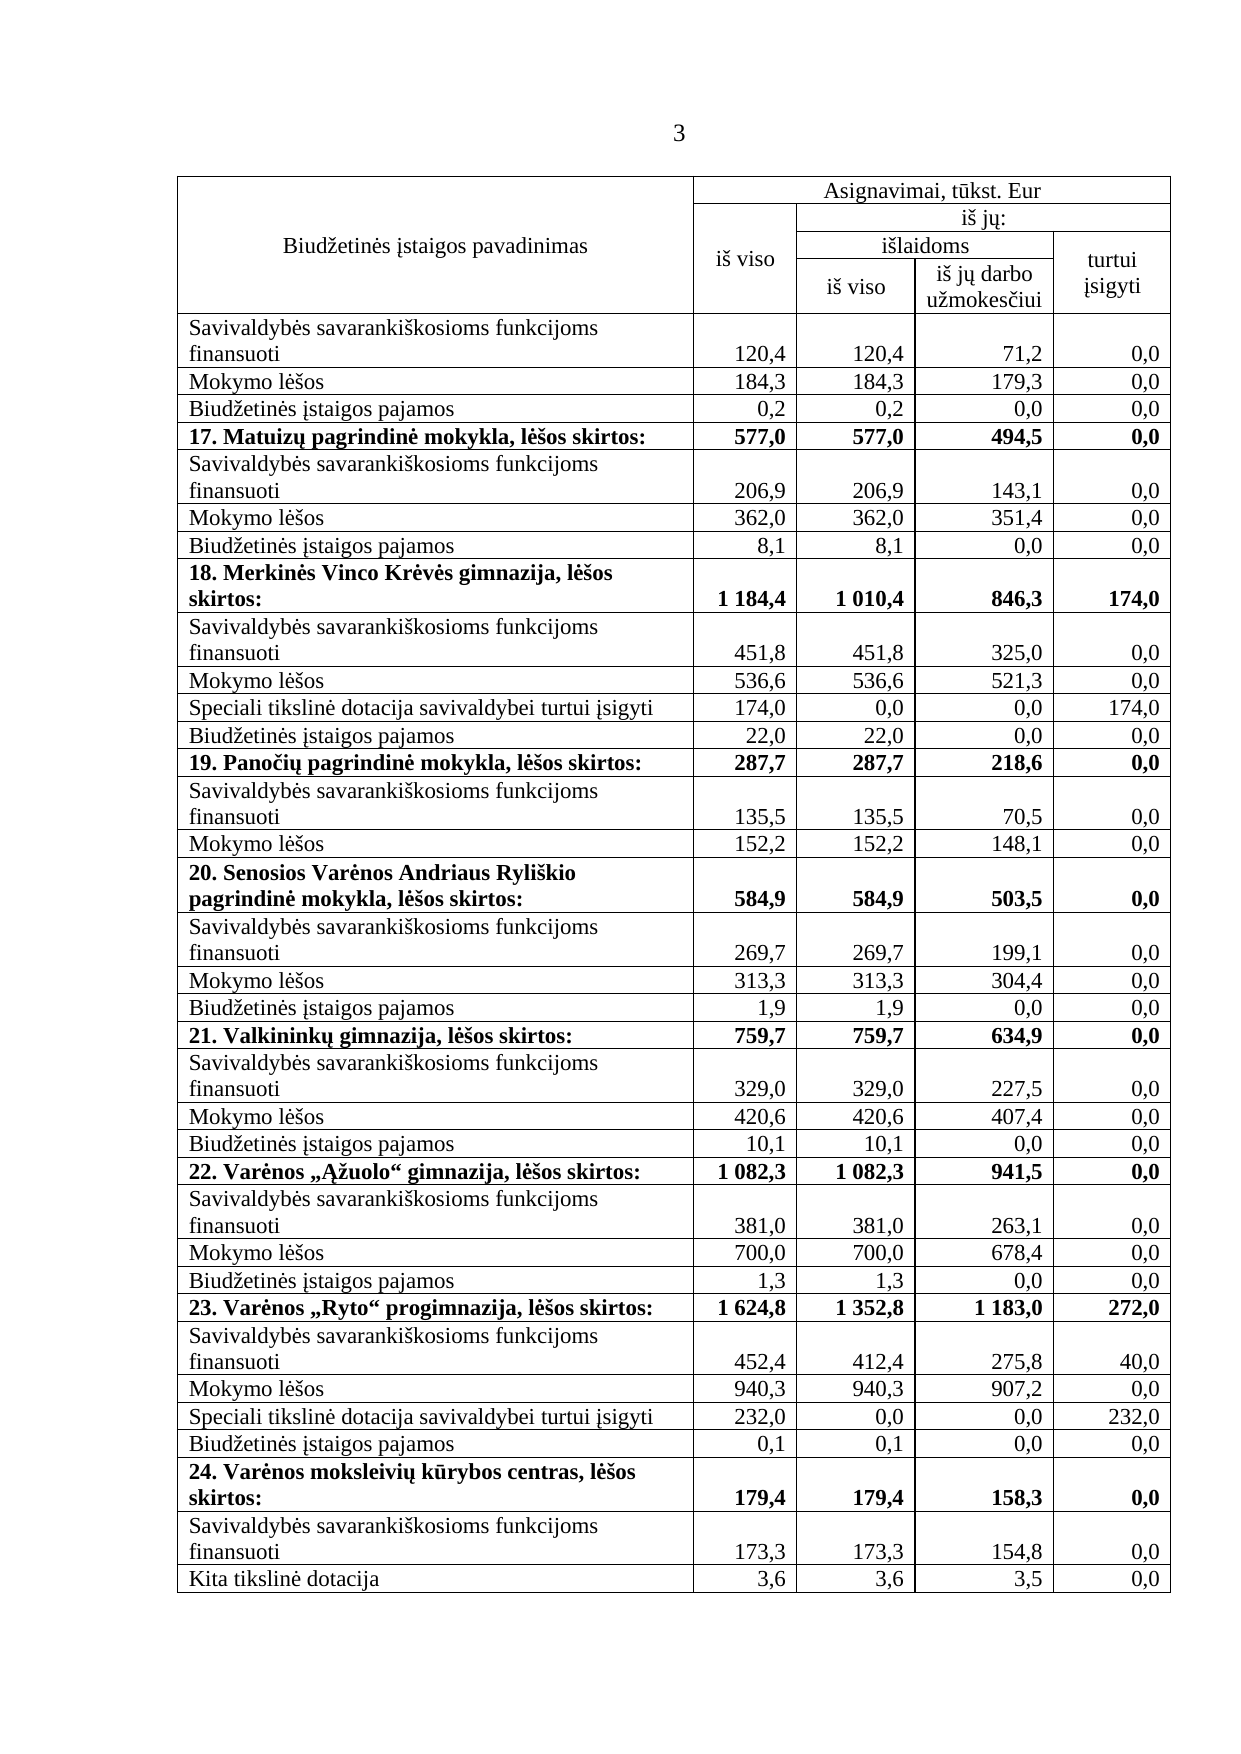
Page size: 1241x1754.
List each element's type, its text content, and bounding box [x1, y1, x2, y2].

table_cell 584,9 [797, 858, 914, 912]
table_cell 1 183,0 [916, 1294, 1053, 1321]
table_cell 412,4 [797, 1322, 914, 1374]
table_cell 313,3 [694, 967, 796, 993]
table_cell 17. Matuizų pagrindinė mokykla, lėšos skirtos: [178, 423, 693, 449]
table_cell Savivaldybės savarankiškosioms funkcijoms finansuoti [178, 777, 693, 829]
table_cell Biudžetinės įstaigos pajamos [178, 1267, 693, 1293]
table_cell 362,0 [797, 504, 914, 531]
table_cell 0,0 [1054, 667, 1170, 693]
table_cell 174,0 [1054, 694, 1170, 721]
table_cell 941,5 [916, 1158, 1053, 1184]
table_cell Savivaldybės savarankiškosioms funkcijoms finansuoti [178, 1185, 693, 1238]
table_cell 40,0 [1054, 1322, 1170, 1374]
table_cell 0,0 [1054, 722, 1170, 748]
table_cell Mokymo lėšos [178, 504, 693, 531]
table_cell Biudžetinės įstaigos pajamos [178, 994, 693, 1021]
table_cell 329,0 [797, 1049, 914, 1102]
table_cell 1 082,3 [797, 1158, 914, 1184]
table_cell 179,3 [916, 368, 1053, 394]
table_cell 20. Senosios Varėnos Andriaus Ryliškio pagrindinė mokykla, lėšos skirtos: [178, 858, 693, 912]
table_cell iš viso [797, 259, 914, 313]
table_cell Savivaldybės savarankiškosioms funkcijoms finansuoti [178, 1322, 693, 1374]
table_cell 0,0 [1054, 423, 1170, 449]
table_cell 0,0 [1054, 1130, 1170, 1157]
table_cell 1 082,3 [694, 1158, 796, 1184]
table_cell 381,0 [797, 1185, 914, 1238]
table_cell Savivaldybės savarankiškosioms funkcijoms finansuoti [178, 913, 693, 966]
table_cell 584,9 [694, 858, 796, 912]
table_cell 3,6 [694, 1565, 796, 1592]
table_cell 304,4 [916, 967, 1053, 993]
table_cell Speciali tikslinė dotacija savivaldybei turtui įsigyti [178, 1403, 693, 1429]
table_cell 1 352,8 [797, 1294, 914, 1321]
table_cell 3,5 [916, 1565, 1053, 1592]
table_cell iš viso [694, 204, 796, 313]
table_header Asignavimai, tūkst. Eur [694, 177, 1170, 203]
table_cell 407,4 [916, 1103, 1053, 1129]
table_cell 0,0 [1054, 1458, 1170, 1511]
table_cell 70,5 [916, 777, 1053, 829]
table_cell 577,0 [797, 423, 914, 449]
table_cell 0,0 [1054, 858, 1170, 912]
table_cell 269,7 [694, 913, 796, 966]
table_cell 1 010,4 [797, 559, 914, 612]
table_cell 634,9 [916, 1022, 1053, 1048]
table_cell 158,3 [916, 1458, 1053, 1511]
table_cell 0,0 [1054, 395, 1170, 422]
table_cell Mokymo lėšos [178, 667, 693, 693]
table_cell Biudžetinės įstaigos pajamos [178, 395, 693, 422]
table_cell 521,3 [916, 667, 1053, 693]
table_cell iš jų: [797, 204, 1170, 231]
table_cell 451,8 [797, 613, 914, 666]
table_cell 0,0 [916, 994, 1053, 1021]
table_cell Savivaldybės savarankiškosioms funkcijoms finansuoti [178, 450, 693, 503]
table_cell 232,0 [1054, 1403, 1170, 1429]
table_cell 0,0 [916, 694, 1053, 721]
table_cell 0,0 [1054, 1375, 1170, 1402]
table_cell 0,0 [1054, 1103, 1170, 1129]
table_cell 0,0 [1054, 368, 1170, 394]
table_cell Mokymo lėšos [178, 967, 693, 993]
table_cell 0,0 [1054, 967, 1170, 993]
table_cell 173,3 [797, 1512, 914, 1564]
table_cell 0,0 [1054, 1049, 1170, 1102]
table_cell 152,2 [694, 830, 796, 857]
table_cell 179,4 [797, 1458, 914, 1511]
table_cell 143,1 [916, 450, 1053, 503]
table_cell 179,4 [694, 1458, 796, 1511]
table_cell 8,1 [797, 532, 914, 558]
table_cell Savivaldybės savarankiškosioms funkcijoms finansuoti [178, 613, 693, 666]
table_cell 206,9 [694, 450, 796, 503]
table_cell 148,1 [916, 830, 1053, 857]
table_cell 0,0 [916, 1130, 1053, 1157]
table_cell 0,0 [1054, 1430, 1170, 1457]
table_cell 0,0 [1054, 450, 1170, 503]
table_cell 577,0 [694, 423, 796, 449]
table_cell 313,3 [797, 967, 914, 993]
table_cell 700,0 [797, 1239, 914, 1266]
table_cell Savivaldybės savarankiškosioms funkcijoms finansuoti [178, 1049, 693, 1102]
table_cell Mokymo lėšos [178, 368, 693, 394]
table_cell 452,4 [694, 1322, 796, 1374]
table_cell 0,0 [1054, 994, 1170, 1021]
table_cell 22,0 [797, 722, 914, 748]
table_cell 218,6 [916, 749, 1053, 776]
table_cell 1,3 [797, 1267, 914, 1293]
table_cell 0,0 [1054, 613, 1170, 666]
table_cell 0,0 [1054, 1022, 1170, 1048]
table_cell 700,0 [694, 1239, 796, 1266]
table_cell 174,0 [1054, 559, 1170, 612]
table_cell 287,7 [694, 749, 796, 776]
table_cell 846,3 [916, 559, 1053, 612]
table_cell 0,0 [1054, 532, 1170, 558]
table_cell 0,0 [1054, 1158, 1170, 1184]
table_cell 940,3 [694, 1375, 796, 1402]
table_cell Savivaldybės savarankiškosioms funkcijoms finansuoti [178, 1512, 693, 1564]
table_cell 154,8 [916, 1512, 1053, 1564]
table_cell iš jų darbo užmokesčiui [916, 259, 1053, 313]
table_cell 451,8 [694, 613, 796, 666]
table_cell 21. Valkininkų gimnazija, lėšos skirtos: [178, 1022, 693, 1048]
table_cell 678,4 [916, 1239, 1053, 1266]
table_cell 325,0 [916, 613, 1053, 666]
table_cell 0,0 [916, 395, 1053, 422]
table_cell 0,0 [1054, 504, 1170, 531]
table_cell 0,0 [916, 532, 1053, 558]
table_cell 0,1 [694, 1430, 796, 1457]
table_cell 275,8 [916, 1322, 1053, 1374]
table_cell 1 184,4 [694, 559, 796, 612]
table_cell 1,3 [694, 1267, 796, 1293]
table_cell 152,2 [797, 830, 914, 857]
table_cell 0,0 [1054, 777, 1170, 829]
table_header Biudžetinės įstaigos pavadinimas [178, 177, 693, 313]
table_cell 3,6 [797, 1565, 914, 1592]
table_cell 263,1 [916, 1185, 1053, 1238]
table_cell 227,5 [916, 1049, 1053, 1102]
table_cell Biudžetinės įstaigos pajamos [178, 532, 693, 558]
table_cell 0,2 [694, 395, 796, 422]
table_cell 329,0 [694, 1049, 796, 1102]
table_cell Kita tikslinė dotacija [178, 1565, 693, 1592]
table_cell 0,0 [1054, 1185, 1170, 1238]
table_cell Mokymo lėšos [178, 830, 693, 857]
table_cell 0,0 [797, 694, 914, 721]
table_cell išlaidoms [797, 232, 1053, 258]
table_cell 232,0 [694, 1403, 796, 1429]
table_cell 0,0 [797, 1403, 914, 1429]
table_cell 0,0 [1054, 749, 1170, 776]
table_cell 184,3 [797, 368, 914, 394]
table_cell 759,7 [797, 1022, 914, 1048]
table_cell turtui įsigyti [1054, 232, 1170, 313]
table_cell 199,1 [916, 913, 1053, 966]
table_cell 536,6 [694, 667, 796, 693]
table_cell 0,0 [1054, 1565, 1170, 1592]
table_cell Mokymo lėšos [178, 1239, 693, 1266]
table_cell Savivaldybės savarankiškosioms funkcijoms finansuoti [178, 314, 693, 367]
table_cell 135,5 [797, 777, 914, 829]
table_cell 0,1 [797, 1430, 914, 1457]
table_cell 536,6 [797, 667, 914, 693]
table_cell 503,5 [916, 858, 1053, 912]
table_cell 135,5 [694, 777, 796, 829]
table_cell 8,1 [694, 532, 796, 558]
table_cell 269,7 [797, 913, 914, 966]
table_cell 1,9 [797, 994, 914, 1021]
table_cell Biudžetinės įstaigos pajamos [178, 722, 693, 748]
table_cell 351,4 [916, 504, 1053, 531]
table_cell 0,0 [1054, 913, 1170, 966]
table_cell 120,4 [694, 314, 796, 367]
table_cell 0,0 [1054, 1512, 1170, 1564]
table_cell 0,0 [916, 722, 1053, 748]
table_cell 10,1 [797, 1130, 914, 1157]
table_cell 1 624,8 [694, 1294, 796, 1321]
table_cell 24. Varėnos moksleivių kūrybos centras, lėšos skirtos: [178, 1458, 693, 1511]
table_cell Mokymo lėšos [178, 1375, 693, 1402]
table_cell 287,7 [797, 749, 914, 776]
table_cell 1,9 [694, 994, 796, 1021]
table_cell 22,0 [694, 722, 796, 748]
table_cell 19. Panočių pagrindinė mokykla, lėšos skirtos: [178, 749, 693, 776]
table_cell 184,3 [694, 368, 796, 394]
table_cell 759,7 [694, 1022, 796, 1048]
table_cell 0,2 [797, 395, 914, 422]
table_cell Biudžetinės įstaigos pajamos [178, 1130, 693, 1157]
table_cell 940,3 [797, 1375, 914, 1402]
table_cell 272,0 [1054, 1294, 1170, 1321]
table_cell 0,0 [1054, 314, 1170, 367]
table_cell 0,0 [1054, 1267, 1170, 1293]
table_cell 174,0 [694, 694, 796, 721]
table_cell 0,0 [1054, 1239, 1170, 1266]
table_cell 71,2 [916, 314, 1053, 367]
table_cell 362,0 [694, 504, 796, 531]
table_cell 494,5 [916, 423, 1053, 449]
table_cell 173,3 [694, 1512, 796, 1564]
table_cell 381,0 [694, 1185, 796, 1238]
table_cell 22. Varėnos „Ąžuolo“ gimnazija, lėšos skirtos: [178, 1158, 693, 1184]
table_cell 0,0 [1054, 830, 1170, 857]
table_cell 907,2 [916, 1375, 1053, 1402]
table_cell 0,0 [916, 1430, 1053, 1457]
table_cell 18. Merkinės Vinco Krėvės gimnazija, lėšos skirtos: [178, 559, 693, 612]
table_cell 0,0 [916, 1267, 1053, 1293]
table_cell 0,0 [916, 1403, 1053, 1429]
table_cell Biudžetinės įstaigos pajamos [178, 1430, 693, 1457]
table_cell 206,9 [797, 450, 914, 503]
table_cell 120,4 [797, 314, 914, 367]
table_cell 420,6 [694, 1103, 796, 1129]
table_cell 23. Varėnos „Ryto“ progimnazija, lėšos skirtos: [178, 1294, 693, 1321]
table_cell 420,6 [797, 1103, 914, 1129]
table_cell Mokymo lėšos [178, 1103, 693, 1129]
table_cell Speciali tikslinė dotacija savivaldybei turtui įsigyti [178, 694, 693, 721]
table_cell 10,1 [694, 1130, 796, 1157]
